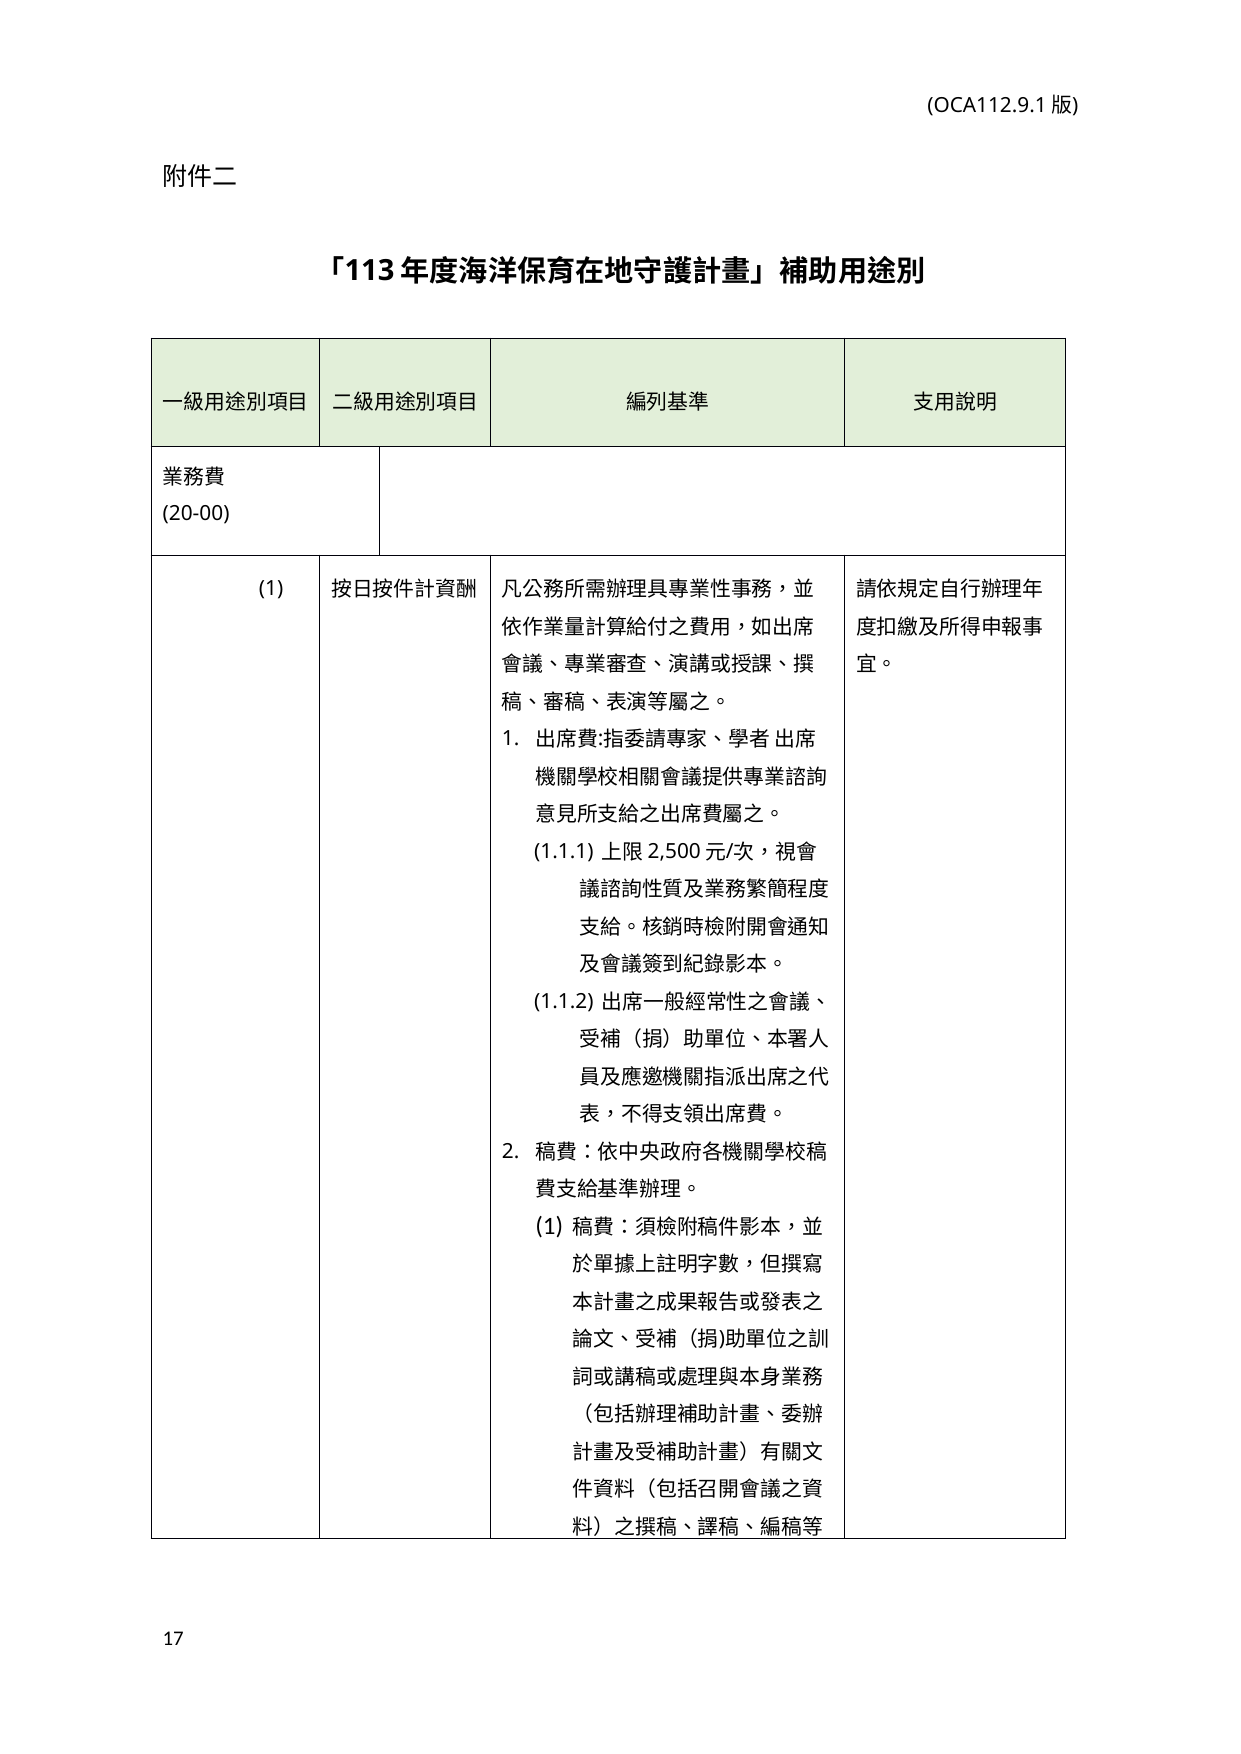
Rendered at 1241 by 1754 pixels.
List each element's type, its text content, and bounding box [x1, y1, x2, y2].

table_header 支用說明 [845, 339, 1065, 446]
text 「113年度海洋保育在地守護計畫」補助用途別 [162, 225, 1078, 300]
table_cell 凡公務所需辦理具專業性事務，並依作業量計算給付之費用，如出席會議、專業審查、演講或授課、撰稿、審稿、表演等屬之。 出席費:指委請專家、學者 出席機關學校相關會議提供專業諮詢意見所支給之出席費屬之。 上限2,500元/次，視會議諮詢性質及業務繁簡程度支給。核銷時檢附開會通知及會議簽到紀錄影本。 出席一般經常性之會議、受補（捐）助單位、本署人員及應邀機關指派出席之代表，不得支領出席費。 稿費：依中央政府各機關學校稿費支給基準辦理。 稿費：須檢附稿件影本，並於單據上註明字數，但撰寫本計畫之成果報告或發表之論文、受補（捐)助單位之訓詞或講稿或處理與本身業務（包括辦理補助計畫、委辦計畫及受補助計畫）有關文件資料（包括召開會議之資料）之撰稿、譯稿、編稿等工作、本署及受補（捐）助單位之人員，不得支給。 審查費：審查費之報銷需於單據上註明按件或按字（須列明字數）計支。本署及受補（捐）助單位之人員，不得支給。 講座鐘點費： 外聘專家學者上限2,000元/節；外聘與主辦或訓練機關（構）學校有隸屬關係之機關（構）學校人員1,500元/節；受補捐助單位人員為內聘1,000元/節（本署人員除受邀擔任受補（捐）助單位授課講師之鐘點費，依內聘講座標準支給外，不得支領任何酬勞）。主辦機關得衡酌實際情況，覈實支給外聘講座交通費及國內住宿費。 主辦人員就其執掌業務舉辦訓練或講習，所做之精神講話、業務報告等，均不得視為課程而支領鐘點費。 講座鐘點費授課時間每節為50分鐘；連續上課2節者為90分鐘。未滿者講座鐘點費應減半支給。 [491, 556, 844, 1537]
table_cell 按日按件計資酬 [320, 556, 490, 1537]
table_header 編列基準 [491, 339, 844, 446]
text 附件二 [162, 150, 1078, 187]
table_header 二級用途別項目 [320, 339, 490, 446]
table_cell 業務費 (20-00) [152, 447, 379, 554]
table_cell [152, 556, 319, 1537]
table_cell [380, 447, 1065, 554]
table_header 一級用途別項目 [152, 339, 319, 446]
table_cell 請依規定自行辦理年度扣繳及所得申報事宜。 [845, 556, 1065, 1537]
